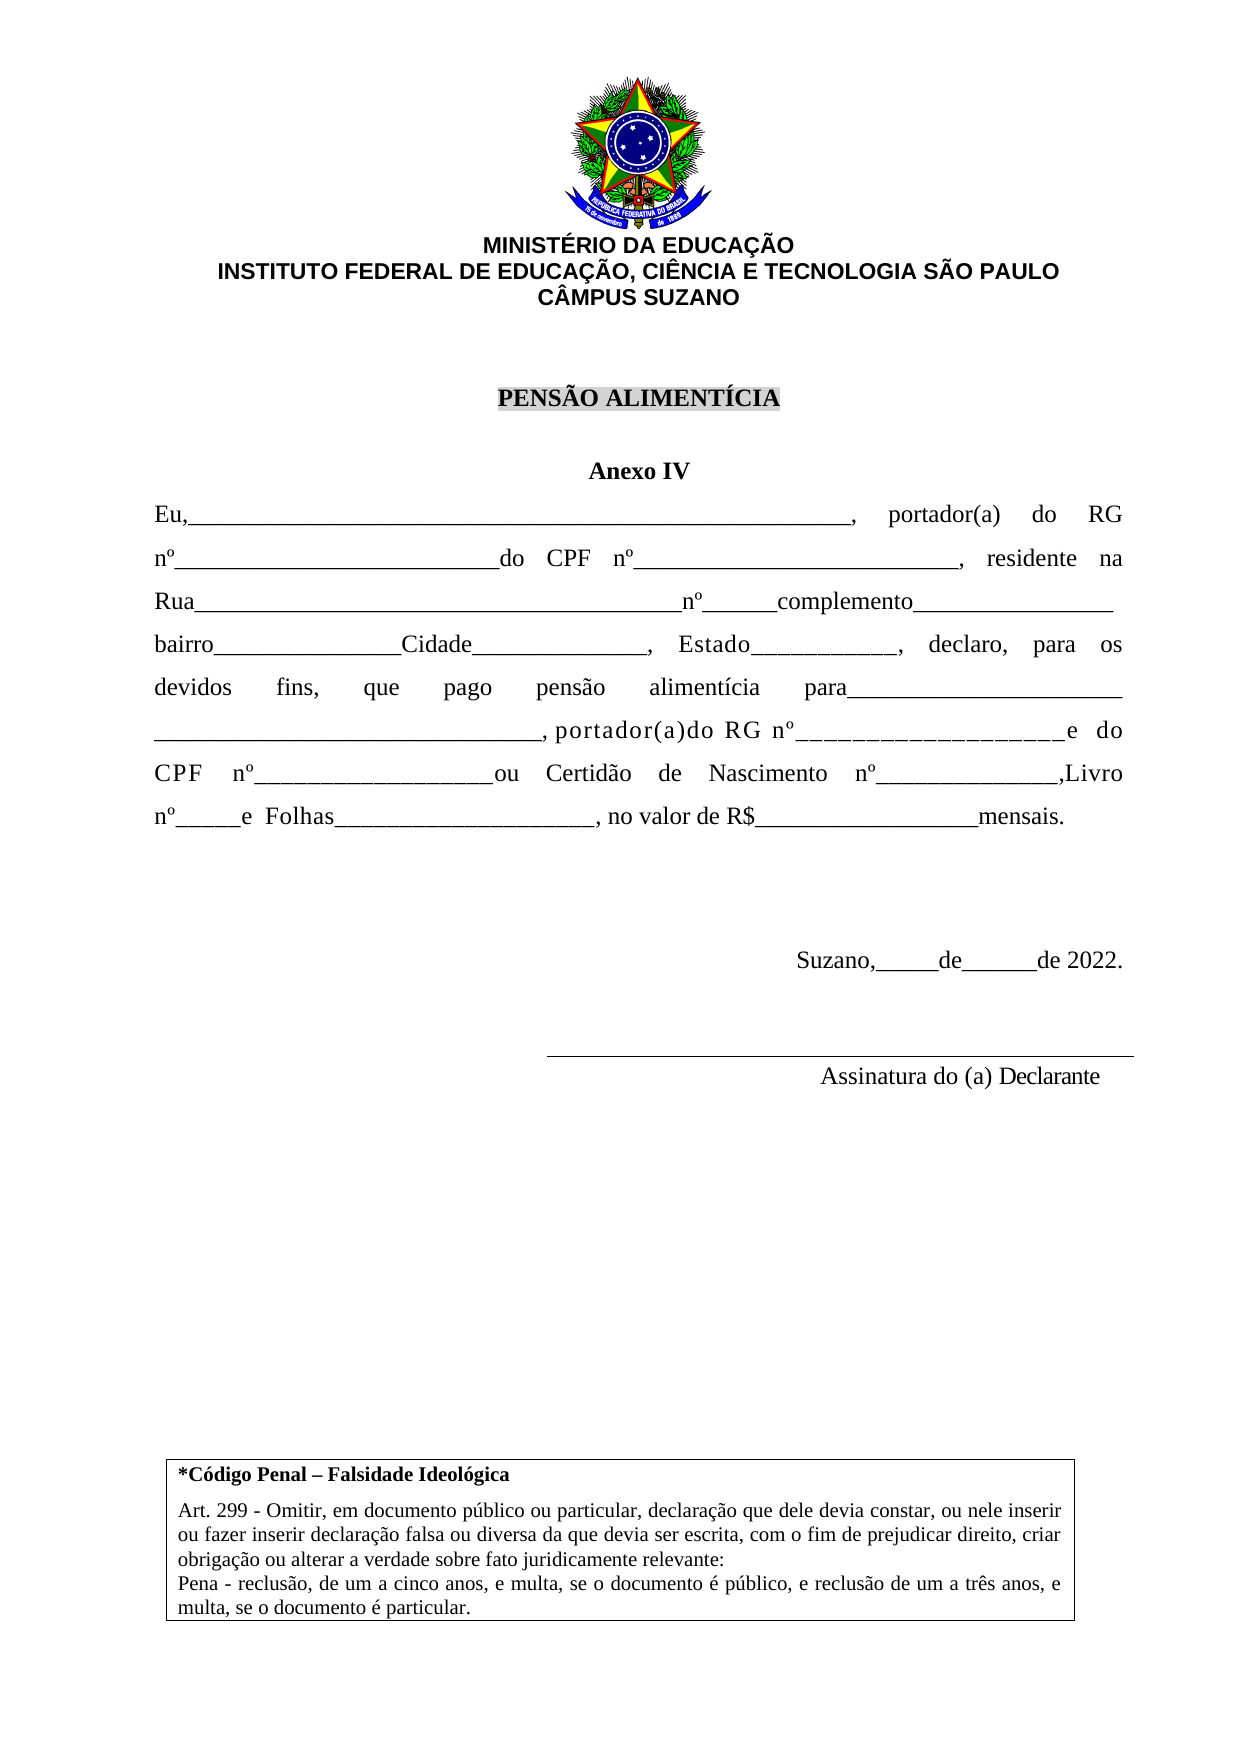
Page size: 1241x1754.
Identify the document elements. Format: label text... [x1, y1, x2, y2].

text Pena - reclusão, de um a cinco anos, e multa, se o documento é público, e reclusão de um a três anos, e multa, se o documento é particular. [178, 1571, 1063, 1619]
text *Código Penal – Falsidade Ideológica [178, 1462, 1074, 1486]
text Anexo IV [313, 460, 966, 484]
text Assinatura do (a) Declarante [154, 1061, 1101, 1090]
text Suzano,_____de______de 2022. [536, 945, 1123, 974]
text PENSÃO ALIMENTÍCIA [313, 387, 965, 411]
text Art. 299 - Omitir, em documento público ou particular, declaração que dele devia constar, ou nele inserir ou fazer inserir declaração falsa ou diversa da que devia ser escrita, com o fim de prejudicar direito, criar obrigação ou alterar a verdade sobre fato juridicamente relevante: [178, 1498, 1063, 1571]
subtitle Eu,_____________________________________________________, portador(a) do RG nº__________________________do CPF nº__________________________, residente na Rua_______________________________________nº______complemento________________bairro_______________Cidade______________, Estado­­­­­­­­­­­­­­­­­­­­­­­­­­­­­­­­­­­­­­­­­­­­­­­­­­­­­­­­­­­___________, declaro, para os devidos fins, que pago pensão alimentícia para______________________ _______________________________, portador(a)do RG nº___________________e do CPF nº__________________ou Certidão de Nascimento nº______________,Livro nº_____e Folhas____________________, no valor de R$__________________mensais. [154, 499, 1123, 830]
